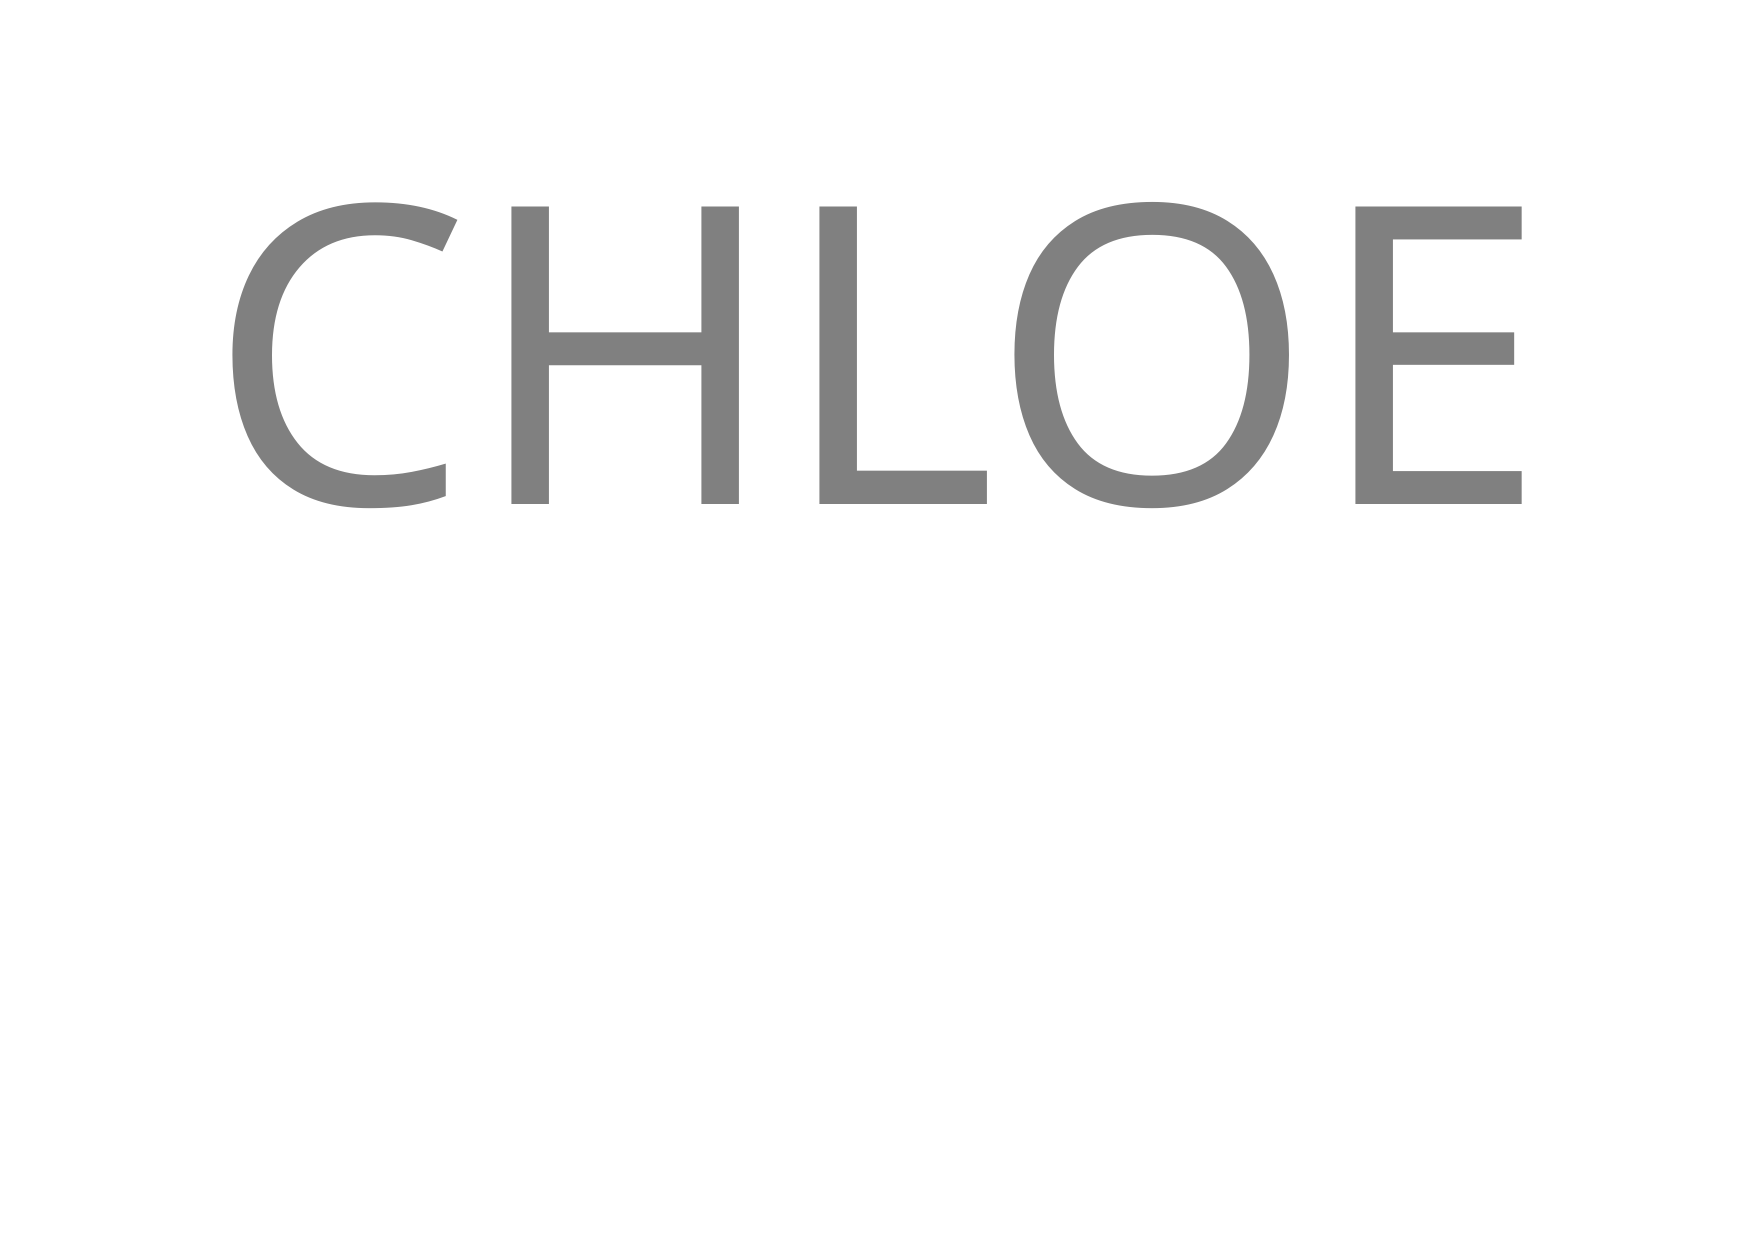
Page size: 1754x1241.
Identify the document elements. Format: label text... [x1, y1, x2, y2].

text CHLOE [59, 59, 1695, 627]
